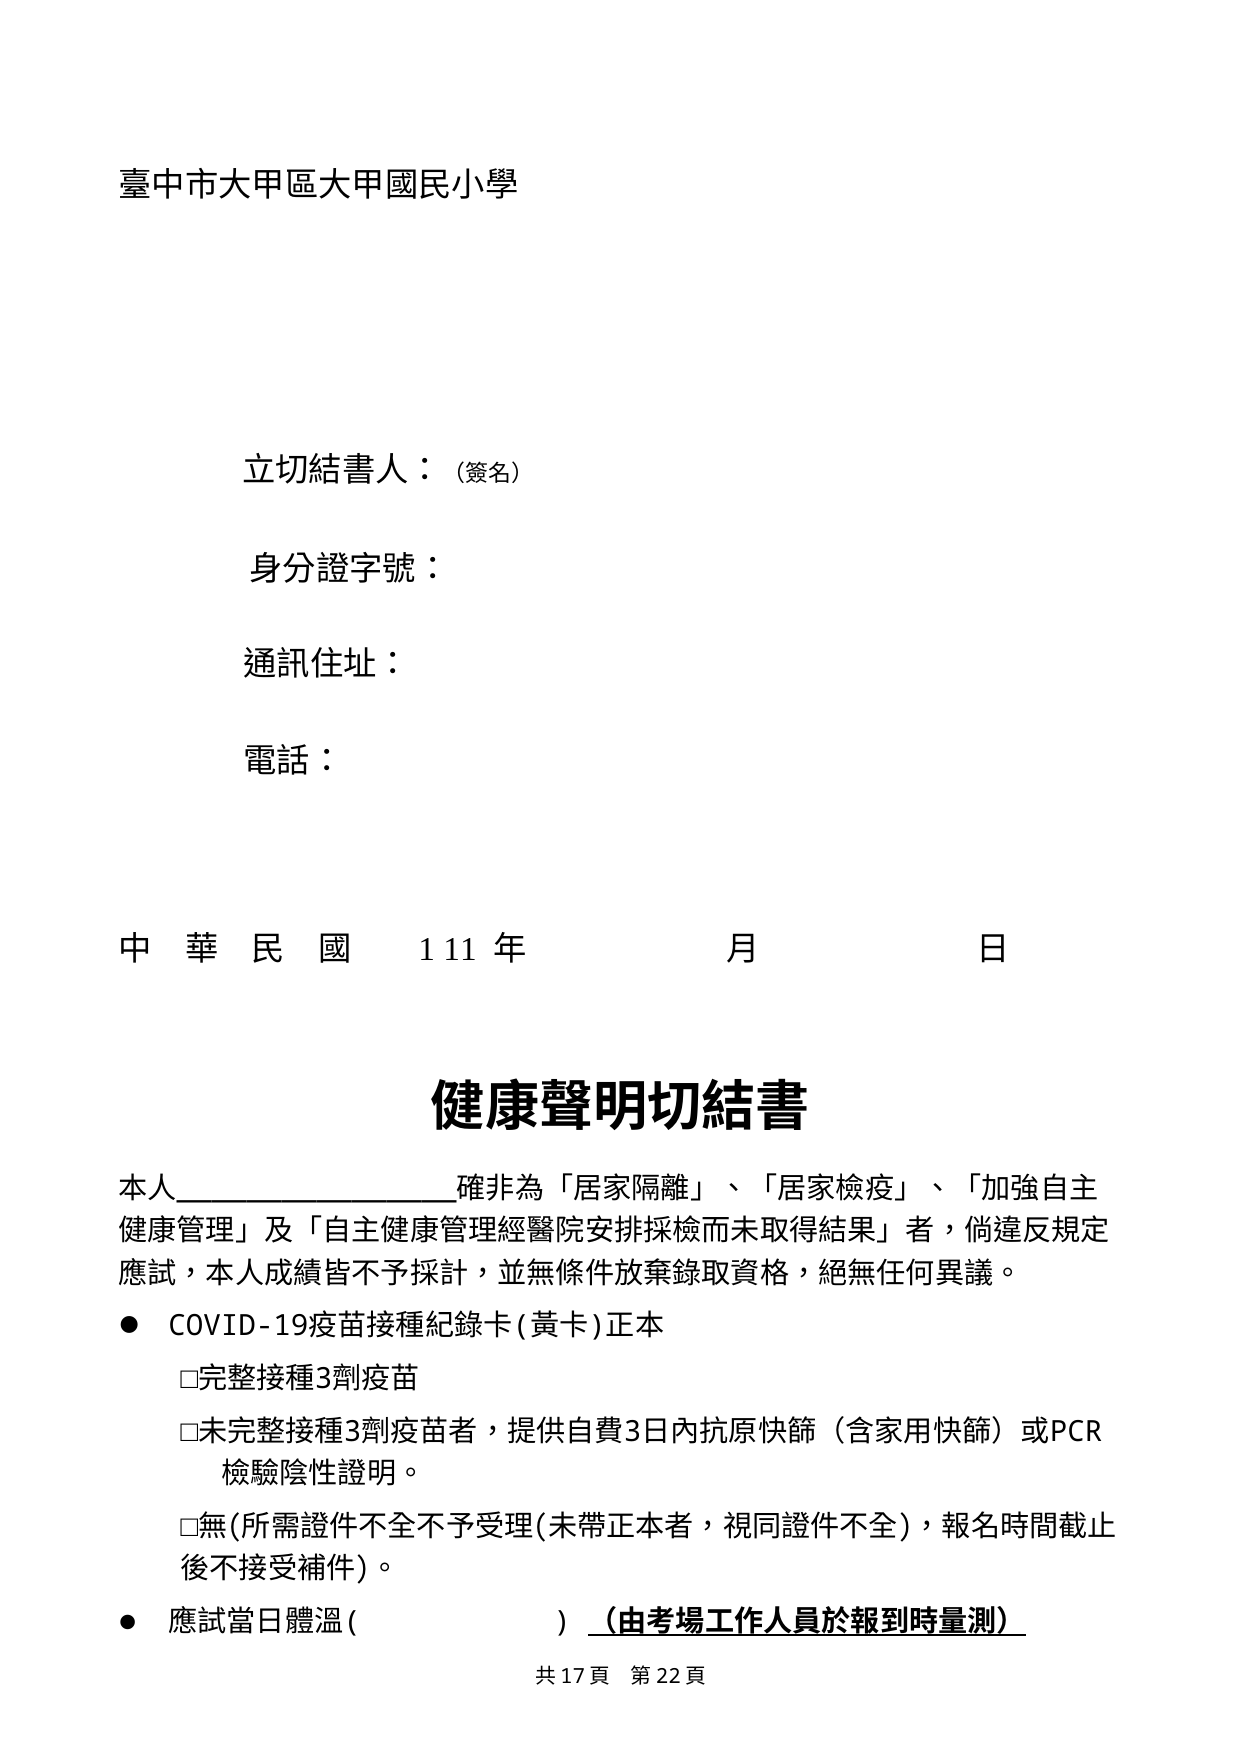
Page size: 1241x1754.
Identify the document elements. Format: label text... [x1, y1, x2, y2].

text 健康聲明切結書 [118, 1029, 1122, 1154]
text 身分證字號： [118, 522, 1122, 585]
list 應試當日體溫( ) （由考場工作人員於報到時量測） [118, 1597, 1122, 1640]
text 中 華 民 國 1 11 年 月 日 [118, 904, 1122, 967]
text □完整接種3劑疫苗 [180, 1354, 1122, 1397]
text 通訊住址： [118, 619, 1122, 682]
text 立切結書人：（簽名） [118, 425, 1122, 488]
text 電話： [118, 717, 1122, 779]
text 臺中市大甲區大甲國民小學 [118, 141, 1122, 203]
text □無(所需證件不全不予受理(未帶正本者，視同證件不全)，報名時間截止後不接受補件)。 [180, 1502, 1122, 1587]
text □未完整接種3劑疫苗者，提供自費3日內抗原快篩（含家用快篩）或PCR檢驗陰性證明。 [180, 1407, 1122, 1492]
text 本人________________確非為「居家隔離」、「居家檢疫」、「加強自主健康管理」及「自主健康管理經醫院安排採檢而未取得結果」者，倘違反規定應試，本人成績皆不予採計，並無條件放棄錄取資格，絕無任何異議。 [118, 1164, 1122, 1292]
list COVID-19疫苗接種紀錄卡(黃卡)正本 [118, 1302, 1122, 1344]
